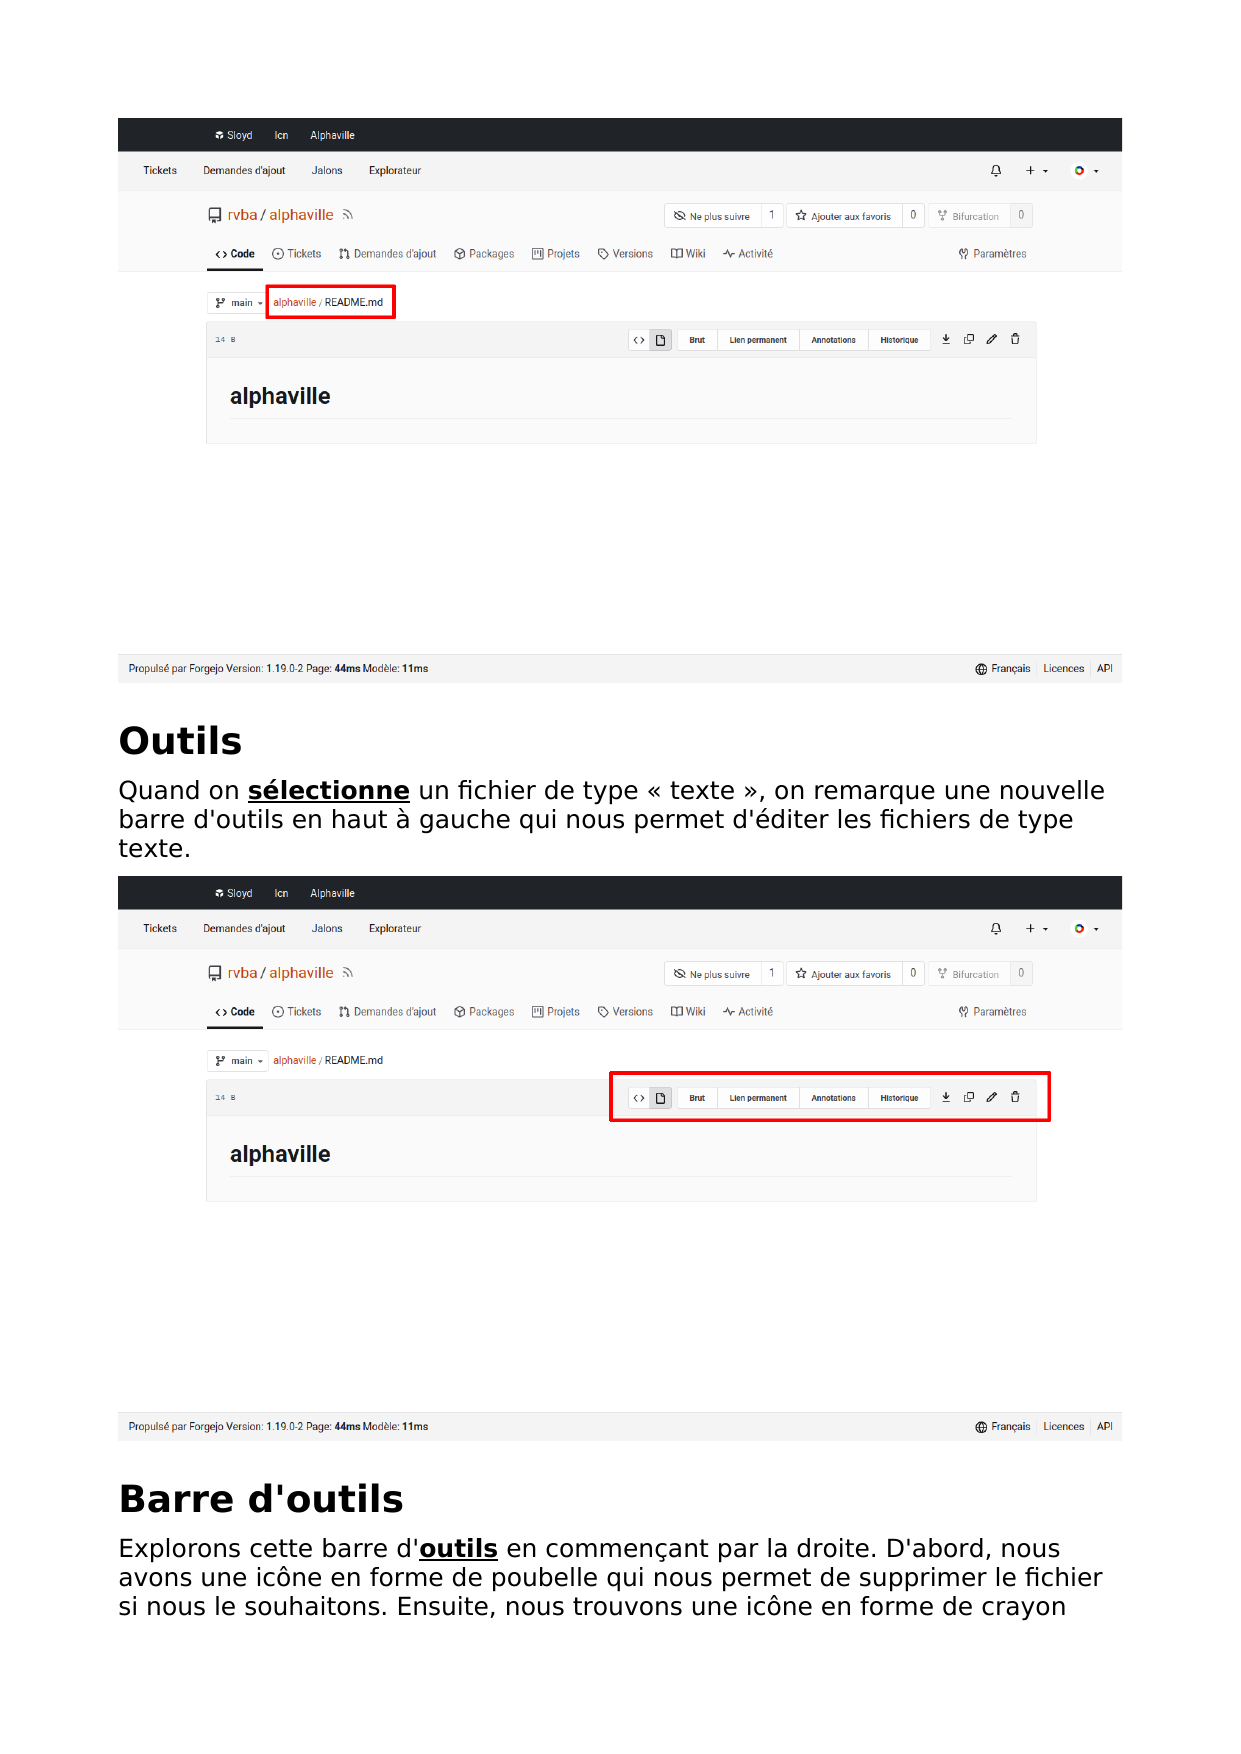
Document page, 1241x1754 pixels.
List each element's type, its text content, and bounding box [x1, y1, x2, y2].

text Quand on sélectionne un fichier de type « texte », on remarque une nouvelle barre d'outils en haut à gauche qui nous permet d'éditer les fichiers de type texte. [118, 776, 1122, 864]
text Explorons cette barre d'outils en commençant par la droite. D'abord, nous avons une icône en forme de poubelle qui nous permet de supprimer le fichier si nous le souhaitons. Ensuite, nous trouvons une icône en forme de crayon [118, 1534, 1122, 1622]
subtitle Barre d'outils [118, 1478, 1122, 1522]
picture [118, 118, 1123, 683]
subtitle Outils [118, 720, 1122, 764]
picture [118, 876, 1123, 1441]
